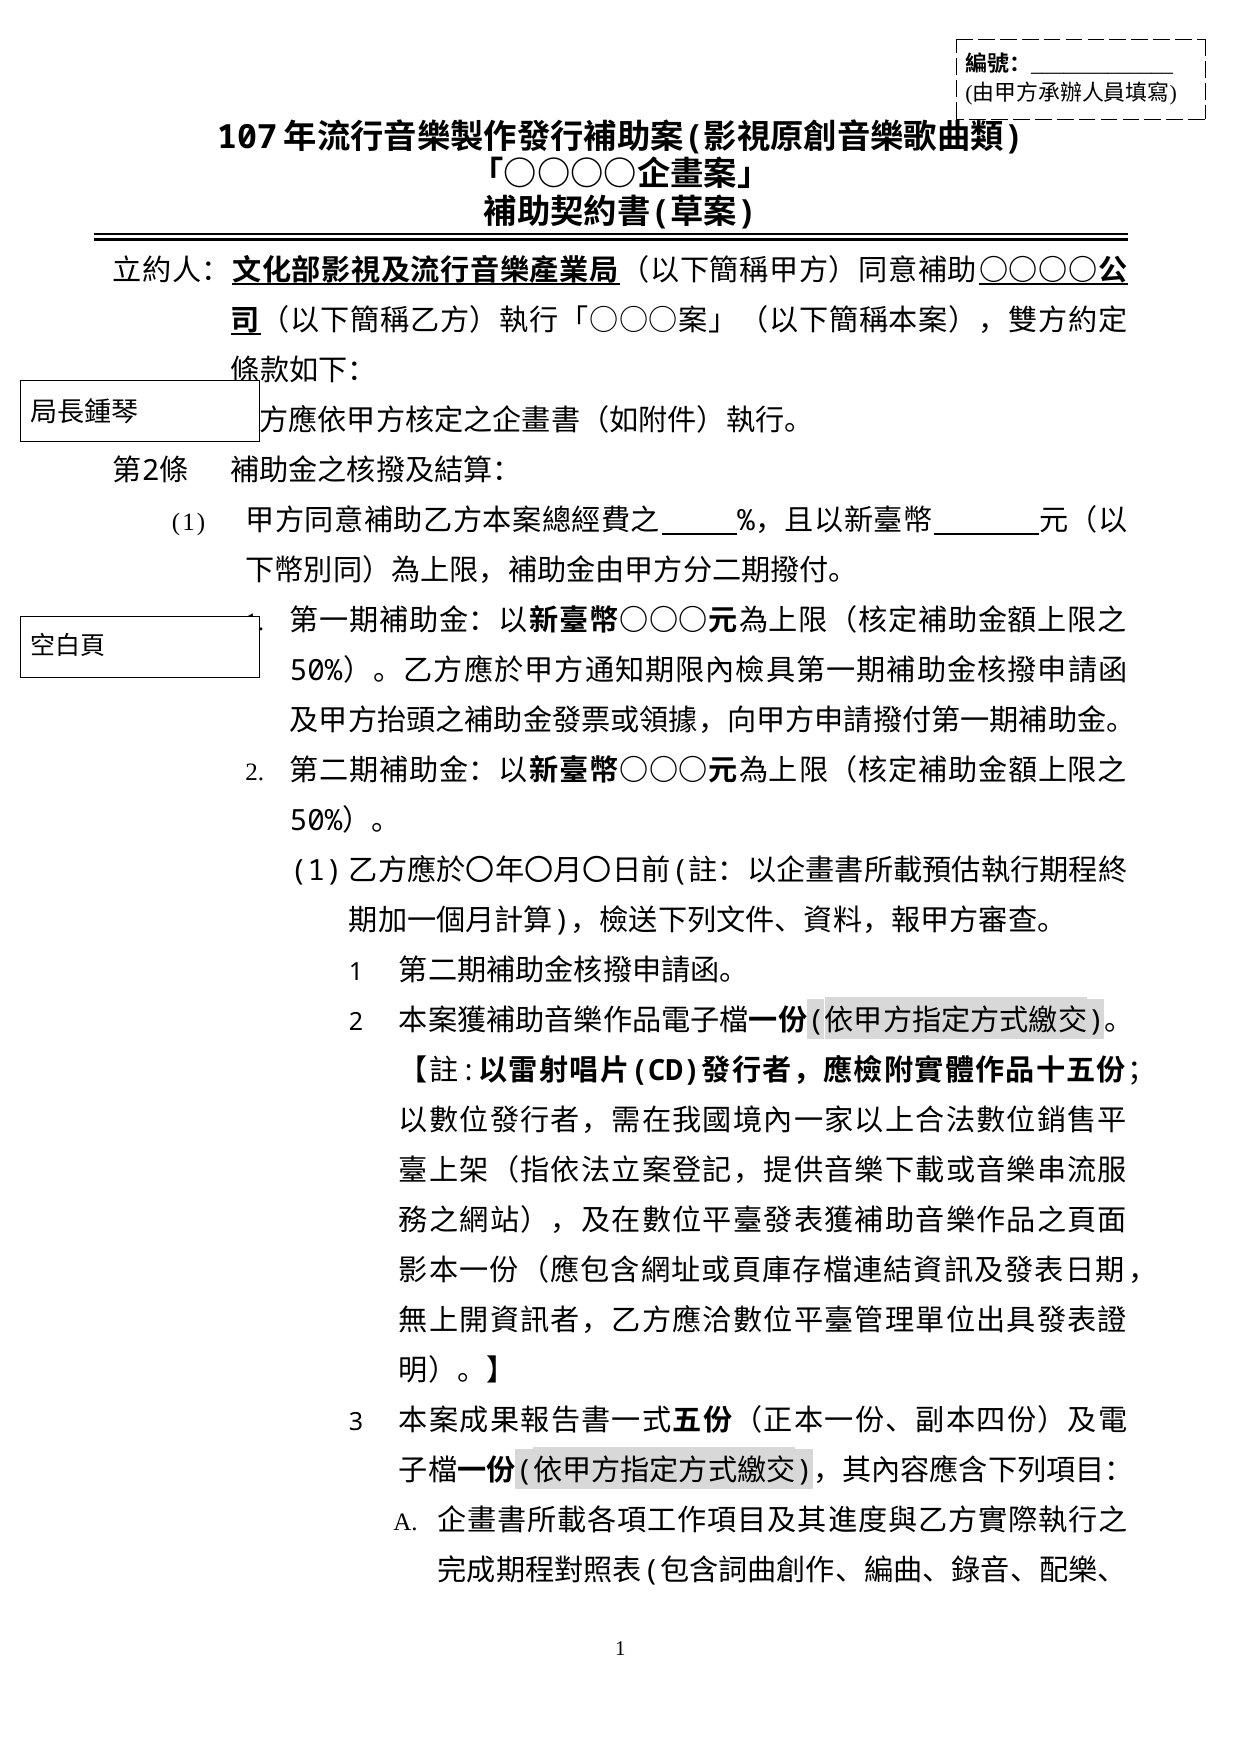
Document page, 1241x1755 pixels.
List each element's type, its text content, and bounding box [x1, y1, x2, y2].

text 空白頁 [30, 626, 250, 662]
text 局長鍾琴 [30, 390, 250, 429]
list 企畫書所載各項工作項目及其進度與乙方實際執行之完成期程對照表(包含詞曲創作、編曲、錄音、配樂、 [393, 1491, 1128, 1591]
list 補助金之核撥及結算： [112, 441, 1128, 491]
list 第二期補助金核撥申請函。 [349, 941, 1128, 991]
text 補助契約書(草案) [21, 381, 259, 441]
text 107年流行音樂製作發行補助案(影視原創音樂歌曲類) [94, 39, 1205, 156]
text 補助契約書(草案) [21, 617, 259, 677]
text 編號：_____________ [965, 48, 1196, 77]
list 本案成果報告書一式五份（正本一份、副本四份）及電子檔一份(依甲方指定方式繳交)，其內容應含下列項目： [349, 1391, 1128, 1491]
text 補助契約書(草案) [94, 193, 1128, 233]
list 甲方同意補助乙方本案總經費之 %，且以新臺幣 元（以下幣別同）為上限，補助金由甲方分二期撥付。 [172, 491, 1128, 591]
text (由甲方承辦人員填寫) [965, 77, 1196, 106]
list 本案獲補助音樂作品電子檔一份(依甲方指定方式繳交)。 [349, 991, 1128, 1041]
text 補助契約書(草案) [0, 0, 111, 57]
list 第一期補助金：以新臺幣○○○元為上限（核定補助金額上限之50%）。乙方應於甲方通知期限內檢具第一期補助金核撥申請函及甲方抬頭之補助金發票或領據，向甲方申請撥付第一期補助金。 [245, 591, 1128, 741]
text 「○○○○企畫案」 [94, 156, 1128, 193]
list 乙方應依甲方核定之企畫書（如附件）執行。 [260, 391, 1128, 441]
list 乙方應於〇年〇月〇日前(註：以企畫書所載預估執行期程終期加一個月計算)，檢送下列文件、資料，報甲方審查。 [290, 841, 1128, 941]
text 立約人：文化部影視及流行音樂產業局（以下簡稱甲方）同意補助○○○○公司（以下簡稱乙方）執行「○○○案」（以下簡稱本案），雙方約定條款如下： [112, 241, 1128, 391]
list 第二期補助金：以新臺幣○○○元為上限（核定補助金額上限之50%）。 [245, 741, 1128, 841]
text 【註:以雷射唱片(CD)發行者，應檢附實體作品十五份；以數位發行者，需在我國境內一家以上合法數位銷售平臺上架（指依法立案登記，提供音樂下載或音樂串流服務之網站），及在數位平臺發表獲補助音樂作品之頁面影本一份（應包含網址或頁庫存檔連結資訊及發表日期，無上開資訊者，乙方應洽數位平臺管理單位出具發表證明）。】 [399, 1041, 1128, 1391]
